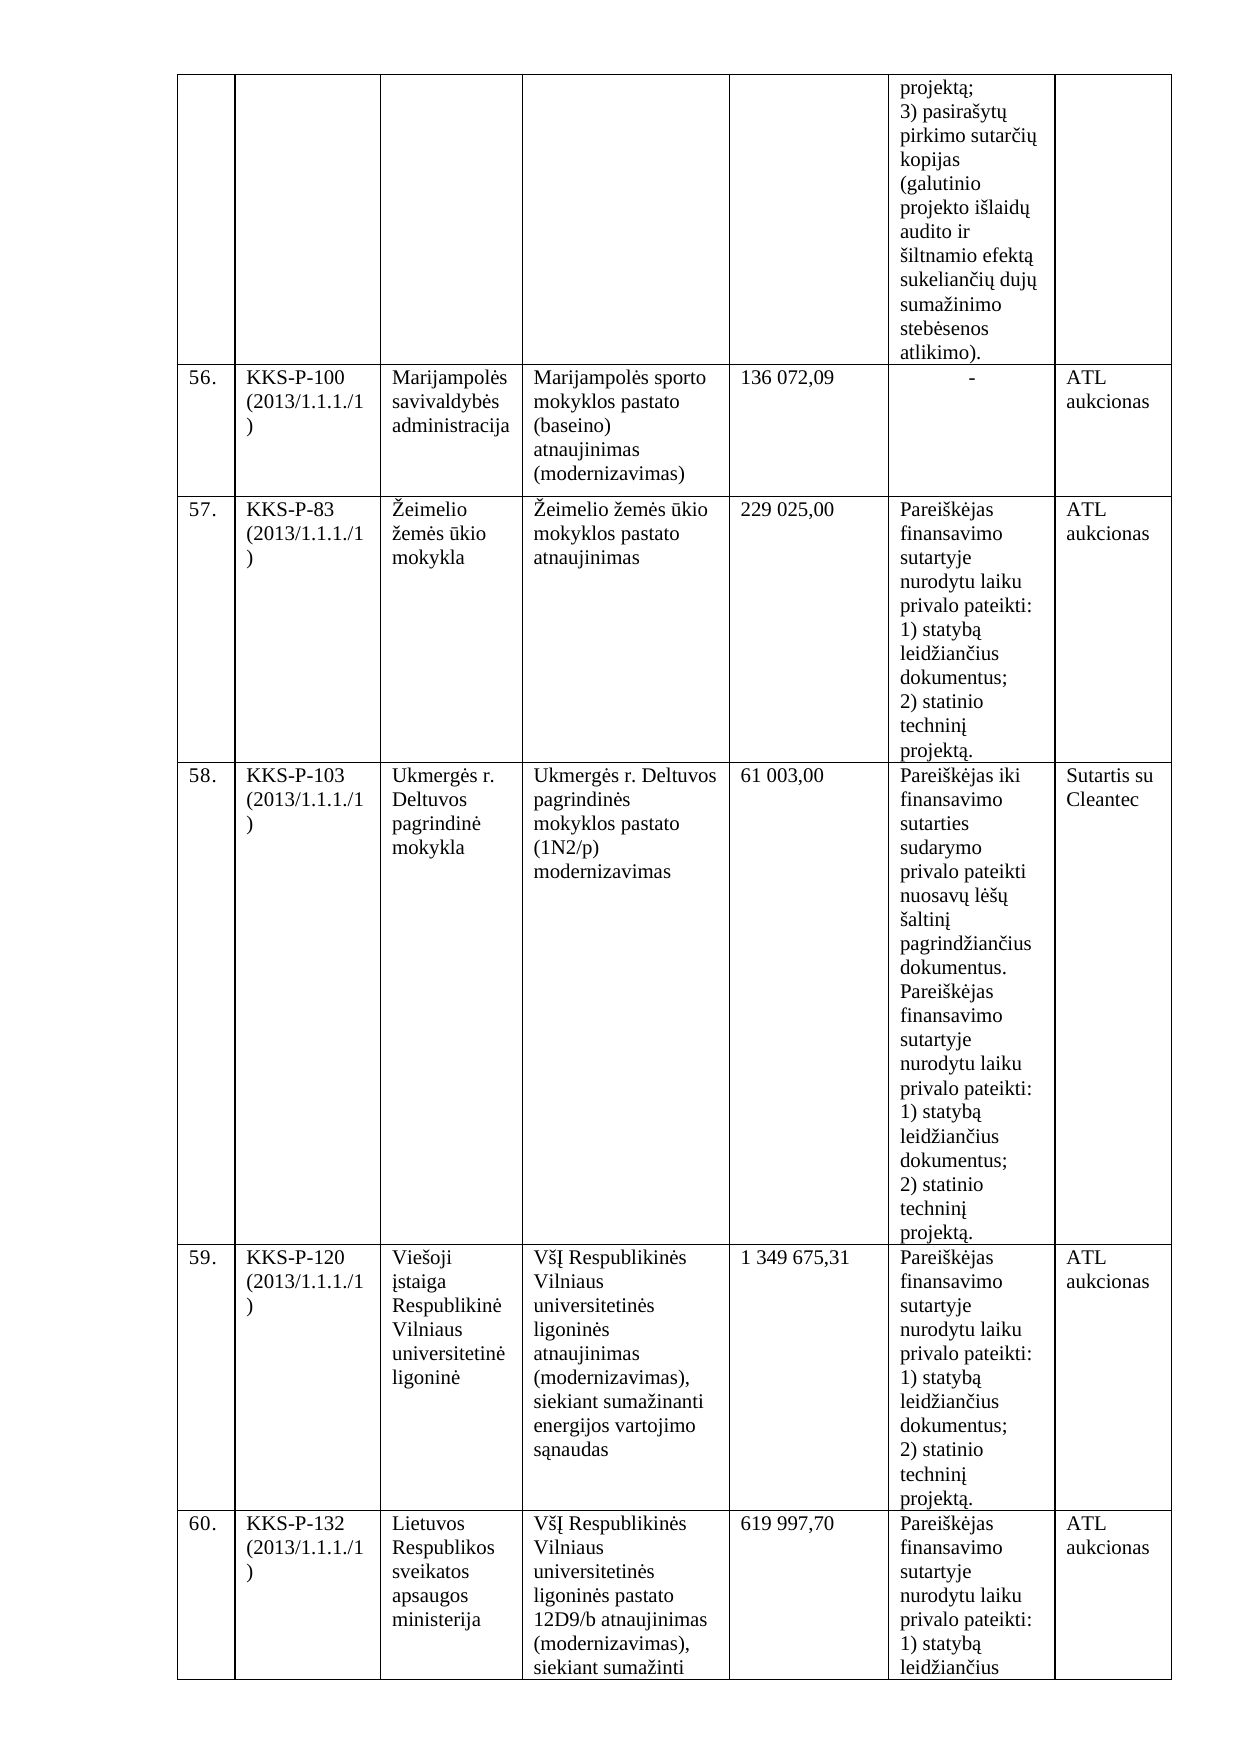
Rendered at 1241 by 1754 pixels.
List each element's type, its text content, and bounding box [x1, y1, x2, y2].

table_cell Žeimelio žemės ūkio mokyklos pastato atnaujinimas [523, 497, 729, 762]
table_cell [236, 75, 380, 364]
table_cell Pareiškėjas finansavimo sutartyje nurodytu laiku privalo pateikti: 1) statybą leidžiančius dokumentus; 2) statinio techninį projektą. [889, 497, 1054, 762]
table_cell KKS-P-100 (2013/1.1.1./1) [236, 365, 380, 496]
table_cell 57. [178, 497, 234, 762]
table_cell Sutartis su Cleantec [1056, 763, 1171, 1244]
table_cell VšĮ Respublikinės Vilniaus universitetinės ligoninės pastato 12D9/b atnaujinimas (modernizavimas), siekiant sumažinti [523, 1511, 729, 1679]
table_cell 619 997,70 [730, 1511, 888, 1679]
table_cell 136 072,09 [730, 365, 888, 496]
table_cell Žeimelio žemės ūkio mokykla [381, 497, 522, 762]
table_cell Pareiškėjas finansavimo sutartyje nurodytu laiku privalo pateikti: 1) statybą leidžiančius [889, 1511, 1054, 1679]
table_cell [381, 75, 522, 364]
table_cell KKS-P-83 (2013/1.1.1./1) [236, 497, 380, 762]
table_cell 56. [178, 365, 234, 496]
table_cell Viešoji įstaiga Respublikinė Vilniaus universitetinė ligoninė [381, 1245, 522, 1509]
table_cell ATL aukcionas [1056, 365, 1171, 496]
table_cell KKS-P-103 (2013/1.1.1./1) [236, 763, 380, 1244]
table_cell Pareiškėjas finansavimo sutartyje nurodytu laiku privalo pateikti: 1) statybą leidžiančius dokumentus; 2) statinio techninį projektą. [889, 1245, 1054, 1509]
table_cell 1 349 675,31 [730, 1245, 888, 1509]
table_cell 58. [178, 763, 234, 1244]
table_cell projektą; 3) pasirašytų pirkimo sutarčių kopijas (galutinio projekto išlaidų audito ir šiltnamio efektą sukeliančių dujų sumažinimo stebėsenos atlikimo). [889, 75, 1054, 364]
table_cell [1056, 75, 1171, 364]
table_cell KKS-P-132 (2013/1.1.1./1) [236, 1511, 380, 1679]
table_cell 229 025,00 [730, 497, 888, 762]
table_cell Lietuvos Respublikos sveikatos apsaugos ministerija [381, 1511, 522, 1679]
table_cell ATL aukcionas [1056, 1245, 1171, 1509]
table_cell Marijampolės savivaldybės administracija [381, 365, 522, 496]
table_cell [178, 75, 234, 364]
table_cell Marijampolės sporto mokyklos pastato (baseino) atnaujinimas (modernizavimas) [523, 365, 729, 496]
table_cell 59. [178, 1245, 234, 1509]
table_cell [730, 75, 888, 364]
table_cell 60. [178, 1511, 234, 1679]
table_cell KKS-P-120 (2013/1.1.1./1) [236, 1245, 380, 1509]
table_cell - [889, 365, 1054, 496]
table_cell VšĮ Respublikinės Vilniaus universitetinės ligoninės atnaujinimas (modernizavimas), siekiant sumažinanti energijos vartojimo sąnaudas [523, 1245, 729, 1509]
table_cell Ukmergės r. Deltuvos pagrindinės mokyklos pastato (1N2/p) modernizavimas [523, 763, 729, 1244]
table_cell [523, 75, 729, 364]
table_cell ATL aukcionas [1056, 1511, 1171, 1679]
table_cell ATL aukcionas [1056, 497, 1171, 762]
table_cell 61 003,00 [730, 763, 888, 1244]
table_cell Pareiškėjas iki finansavimo sutarties sudarymo privalo pateikti nuosavų lėšų šaltinį pagrindžiančius dokumentus. Pareiškėjas finansavimo sutartyje nurodytu laiku privalo pateikti: 1) statybą leidžiančius dokumentus; 2) statinio techninį projektą. [889, 763, 1054, 1244]
table_cell Ukmergės r. Deltuvos pagrindinė mokykla [381, 763, 522, 1244]
